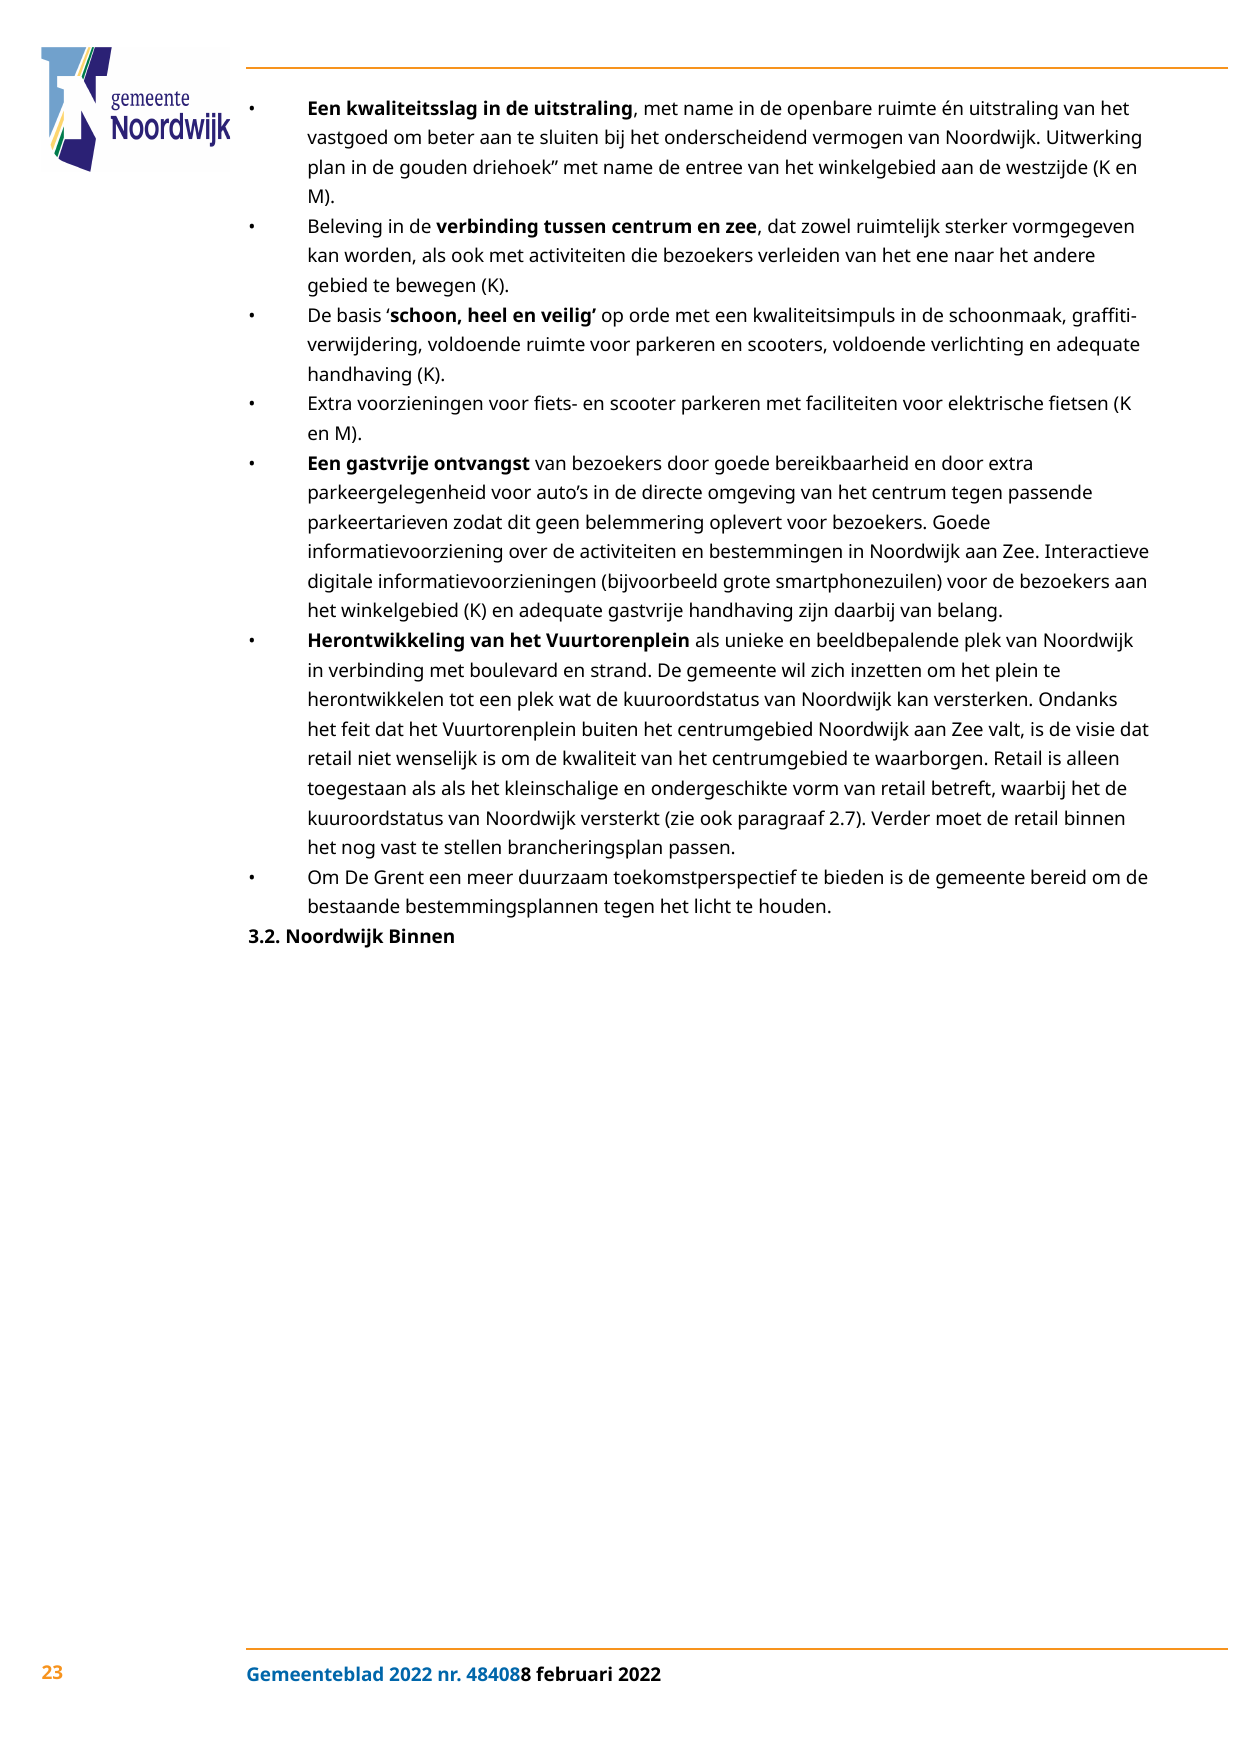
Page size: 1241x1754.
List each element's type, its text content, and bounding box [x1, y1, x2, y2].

text 3.2. Noordwijk Binnen [248, 923, 1152, 949]
list Een kwaliteitsslag in de uitstraling, met name in de openbare ruimte én uitstraling van het vastgoed om beter aan te sluiten bij het onderscheidend vermogen van Noordwijk. Uitwerking plan in de gouden driehoek” met name de entree van het winkelgebied aan de westzijde (K en M). [248, 95, 1152, 209]
list Om De Grent een meer duurzaam toekomstperspectief te bieden is de gemeente bereid om de bestaande bestemmingsplannen tegen het licht te houden. [248, 864, 1152, 919]
picture [41, 47, 231, 172]
list Beleving in de verbinding tussen centrum en zee, dat zowel ruimtelijk sterker vormgegeven kan worden, als ook met activiteiten die bezoekers verleiden van het ene naar het andere gebied te bewegen (K). [248, 213, 1152, 298]
list Een gastvrije ontvangst van bezoekers door goede bereikbaarheid en door extra parkeergelegenheid voor auto’s in de directe omgeving van het centrum tegen passende parkeertarieven zodat dit geen belemmering oplevert voor bezoekers. Goede informatievoorziening over de activiteiten en bestemmingen in Noordwijk aan Zee. Interactieve digitale informatievoorzieningen (bijvoorbeeld grote smartphonezuilen) voor de bezoekers aan het winkelgebied (K) en adequate gastvrije handhaving zijn daarbij van belang. [248, 450, 1152, 623]
list Herontwikkeling van het Vuurtorenplein als unieke en beeldbepalende plek van Noordwijk in verbinding met boulevard en strand. De gemeente wil zich inzetten om het plein te herontwikkelen tot een plek wat de kuuroordstatus van Noordwijk kan versterken. Ondanks het feit dat het Vuurtorenplein buiten het centrumgebied Noordwijk aan Zee valt, is de visie dat retail niet wenselijk is om de kwaliteit van het centrumgebied te waarborgen. Retail is alleen toegestaan als als het kleinschalige en ondergeschikte vorm van retail betreft, waarbij het de kuuroordstatus van Noordwijk versterkt (zie ook paragraaf 2.7). Verder moet de retail binnen het nog vast te stellen brancheringsplan passen. [248, 627, 1152, 860]
list Extra voorzieningen voor fiets- en scooter parkeren met faciliteiten voor elektrische fietsen (K en M). [248, 391, 1152, 446]
list De basis ‘schoon, heel en veilig’ op orde met een kwaliteitsimpuls in de schoonmaak, graffiti-verwijdering, voldoende ruimte voor parkeren en scooters, voldoende verlichting en adequate handhaving (K). [248, 302, 1152, 387]
